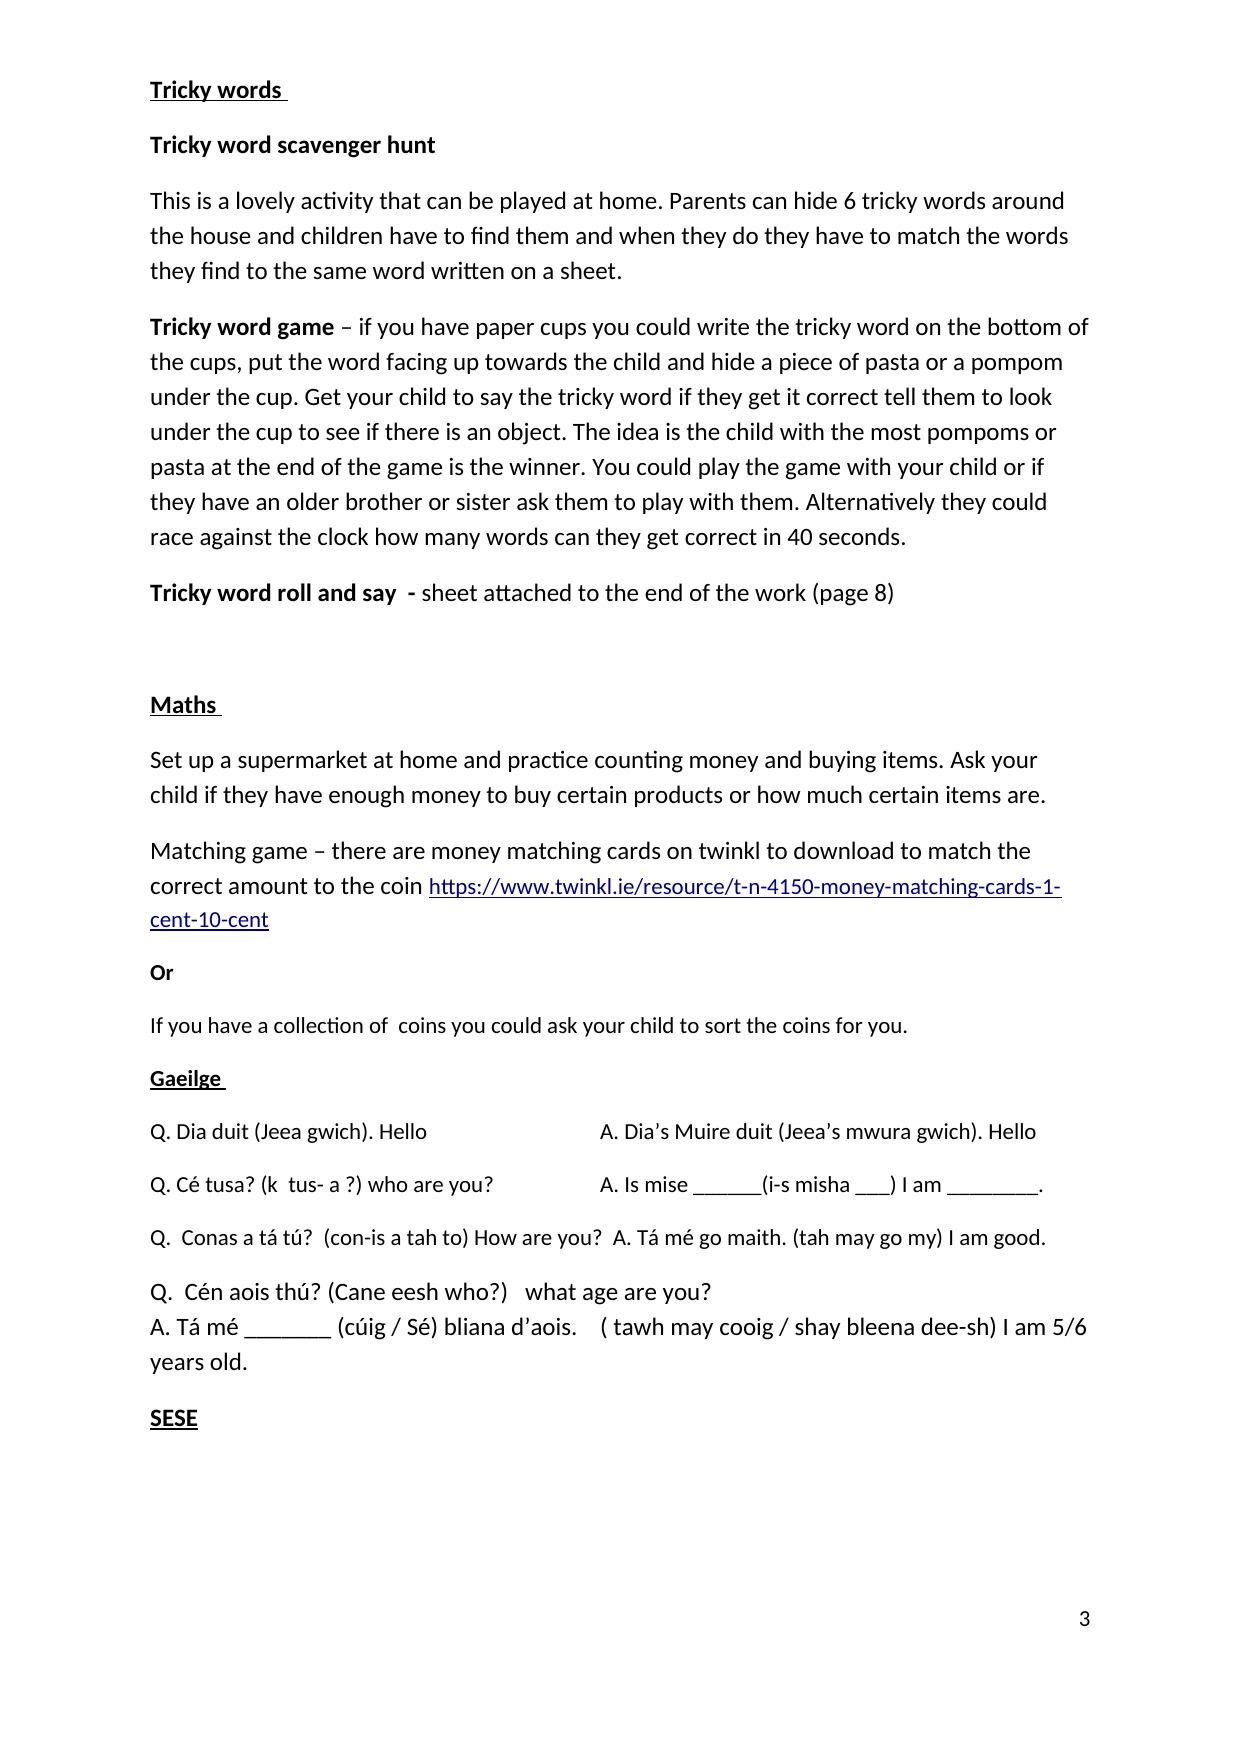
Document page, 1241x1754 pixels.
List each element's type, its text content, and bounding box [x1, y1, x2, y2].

text Gaeilge [150, 1064, 1090, 1092]
text Or [150, 958, 1090, 986]
text Tricky word scavenger hunt [150, 129, 1090, 160]
text Tricky word game – if you have paper cups you could write the tricky word on the bottom of the cups, put the word facing up towards the child and hide a piece of pasta or a pompom under the cup. Get your child to say the tricky word if they get it correct tell them to look under the cup to see if there is an object. The idea is the child with the most pompoms or pasta at the end of the game is the winner. You could play the game with your child or if they have an older brother or sister ask them to play with them. Alternatively they could race against the clock how many words can they get correct in 40 seconds. [150, 311, 1090, 552]
text Set up a supermarket at home and practice counting money and buying items. Ask your child if they have enough money to buy certain products or how much certain items are. [150, 744, 1090, 810]
text Q. Dia duit (Jeea gwich). Hello A. Dia’s Muire duit (Jeea’s mwura gwich). Hello [150, 1117, 1090, 1145]
text Maths [150, 689, 1090, 719]
text Q. Conas a tá tú? (con-is a tah to) How are you? A. Tá mé go maith. (tah may go my) I am good. [150, 1223, 1090, 1251]
text Q. Cé tusa? (k tus- a ?) who are you? A. Is mise ______(i-s misha ___) I am ________. [150, 1170, 1090, 1198]
text Tricky word roll and say - sheet attached to the end of the work (page 8) [150, 577, 1090, 608]
text SESE [150, 1402, 1090, 1433]
text Matching game – there are money matching cards on twinkl to download to match the correct amount to the coin https://www.twinkl.ie/resource/t-n-4150-money-matching-cards-1-cent-10-cent [150, 835, 1090, 933]
text If you have a collection of coins you could ask your child to sort the coins for you. [150, 1011, 1090, 1039]
text This is a lovely activity that can be played at home. Parents can hide 6 tricky words around the house and children have to find them and when they do they have to match the words they find to the same word written on a sheet. [150, 185, 1090, 286]
text Tricky words [150, 74, 1090, 104]
text Q. Cén aois thú? (Cane eesh who?) what age are you? A. Tá mé _______ (cúig / Sé) bliana d’aois. ( tawh may cooig / shay bleena dee-sh) I am 5/6 years old. [150, 1276, 1090, 1377]
